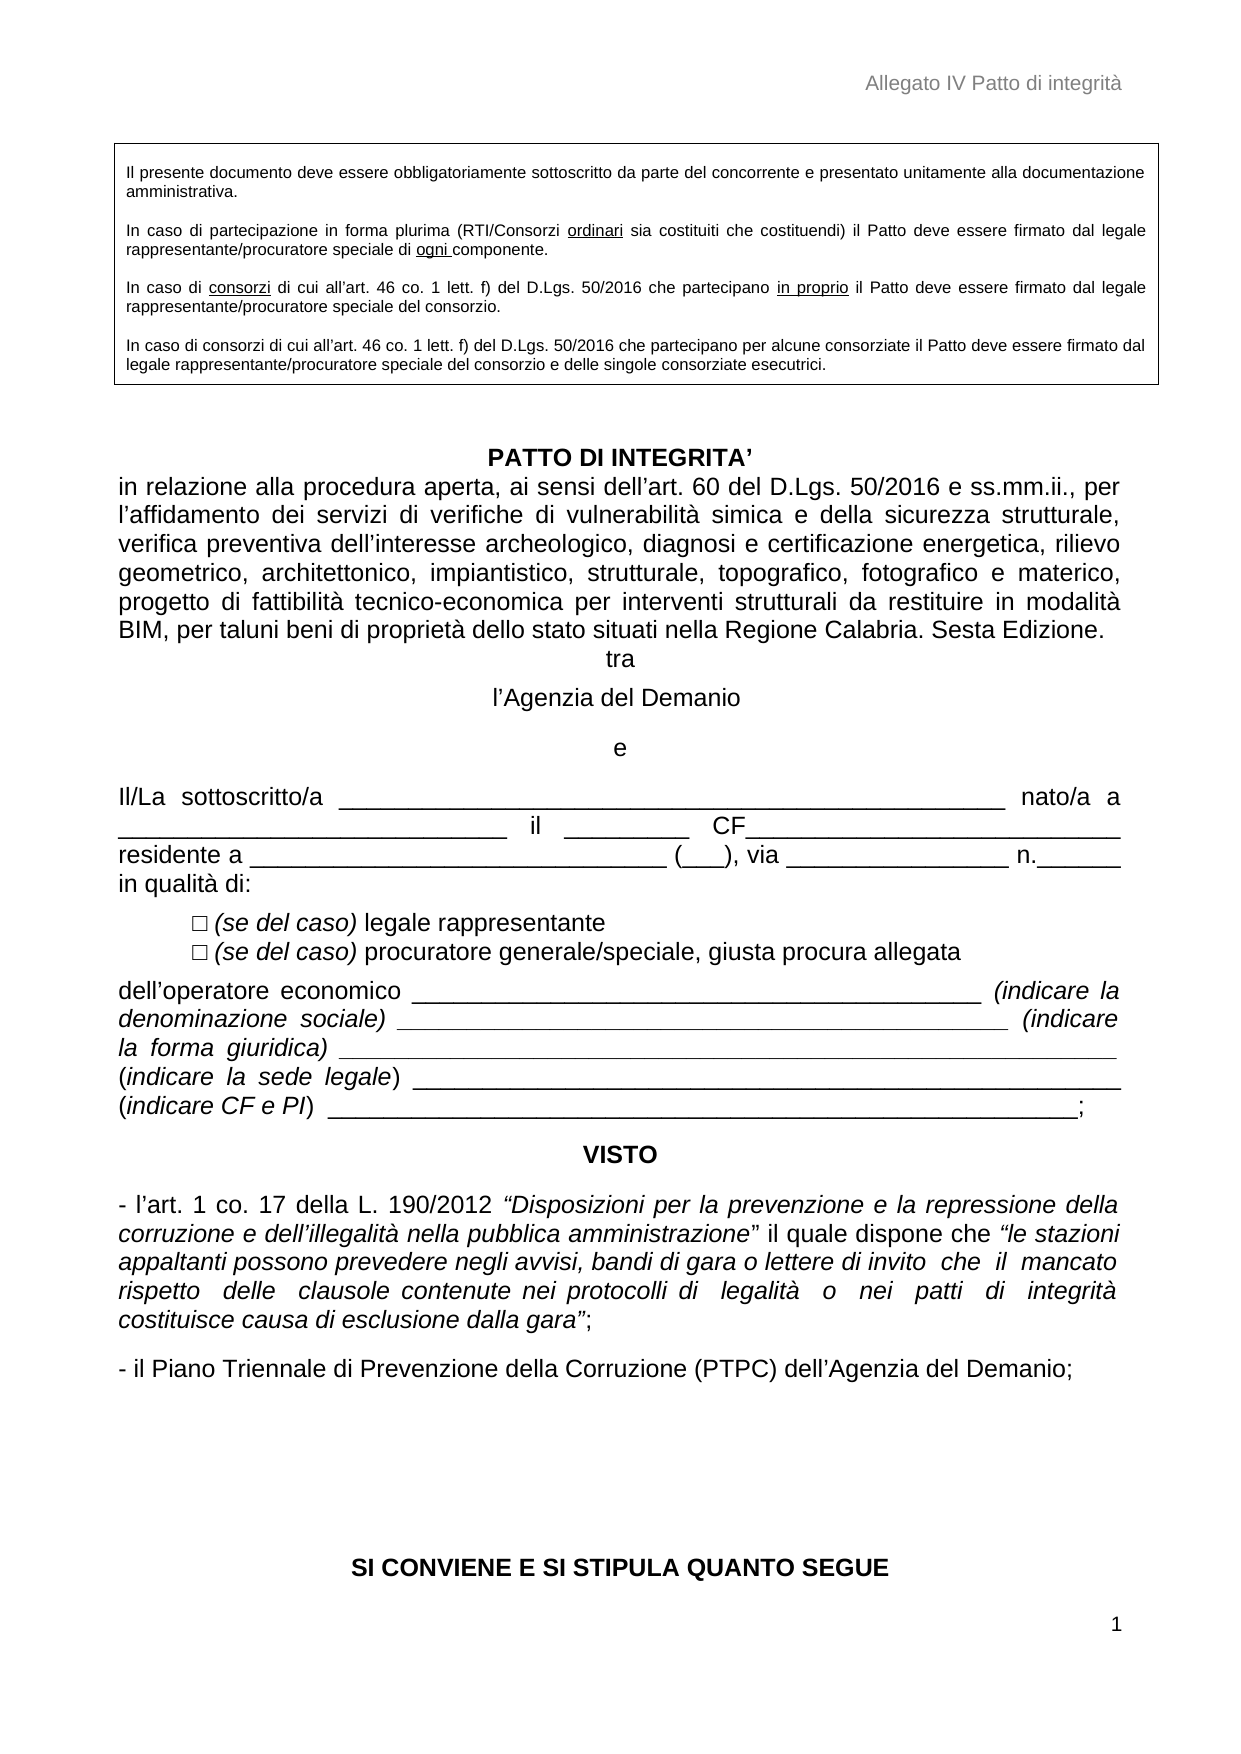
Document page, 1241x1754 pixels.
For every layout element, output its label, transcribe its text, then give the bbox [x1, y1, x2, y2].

text in relazione alla procedura aperta, ai sensi dell’art. 60 del D.Lgs. 50/2016 e ss.mm.ii., per l’affidamento dei servizi di verifiche di vulnerabilità simica e della sicurezza strutturale, verifica preventiva dell’interesse archeologico, diagnosi e certificazione energetica, rilievo geometrico, architettonico, impiantistico, strutturale, topografico, fotografico e materico, progetto di fattibilità tecnico-economica per interventi strutturali da restituire in modalità BIM, per taluni beni di proprietà dello stato situati nella Regione Calabria. Sesta Edizione. [118, 471, 1122, 644]
text e [118, 733, 1122, 761]
text VISTO [118, 1140, 1122, 1169]
text Il/La sottoscritto/a ________________________________________________ nato/a a ____________________________ il _________ CF___________________________ residente a ______________________________ (___), via ________________ n.______ in qualità di: [118, 782, 1122, 897]
text dell’operatore economico _________________________________________ (indicare la denominazione sociale) ____________________________________________ (indicare la forma giuridica) ________________________________________________________ (indicare la sede legale) ___________________________________________________ (indicare CF e PI) ______________________________________________________; [118, 976, 1122, 1119]
text - l’art. 1 co. 17 della L. 190/2012 “Disposizioni per la prevenzione e la repressione della corruzione e dell’illegalità nella pubblica amministrazione” il quale dispone che “le stazioni appaltanti possono prevedere negli avvisi, bandi di gara o lettere di invito che il mancato rispetto delle clausole contenute nei protocolli di legalità o nei patti di integrità costituisce causa di esclusione dalla gara”; [118, 1190, 1122, 1333]
text l’Agenzia del Demanio [118, 683, 1122, 712]
text PATTO DI INTEGRITA’ [118, 443, 1122, 471]
text SI CONVIENE E SI STIPULA QUANTO SEGUE [118, 1553, 1122, 1581]
text tra [118, 644, 1122, 673]
text □ (se del caso) legale rappresentante [192, 908, 1122, 936]
text - il Piano Triennale di Prevenzione della Corruzione (PTPC) dell’Agenzia del Demanio; [118, 1354, 1122, 1383]
table_header Il presente documento deve essere obbligatoriamente sottoscritto da parte del concorrente e presentato unitamente alla documentazione amministrativa. In caso di partecipazione in forma plurima (RTI/Consorzi ordinari sia costituiti che costituendi) il Patto deve essere firmato dal legale rappresentante/procuratore speciale di ogni componente. In caso di consorzi di cui all’art. 46 co. 1 lett. f) del D.Lgs. 50/2016 che partecipano in proprio il Patto deve essere firmato dal legale rappresentante/procuratore speciale del consorzio. In caso di consorzi di cui all’art. 46 co. 1 lett. f) del D.Lgs. 50/2016 che partecipano per alcune consorziate il Patto deve essere firmato dal legale rappresentante/procuratore speciale del consorzio e delle singole consorziate esecutrici. [115, 144, 1158, 384]
text □ (se del caso) procuratore generale/speciale, giusta procura allegata [192, 936, 1122, 965]
